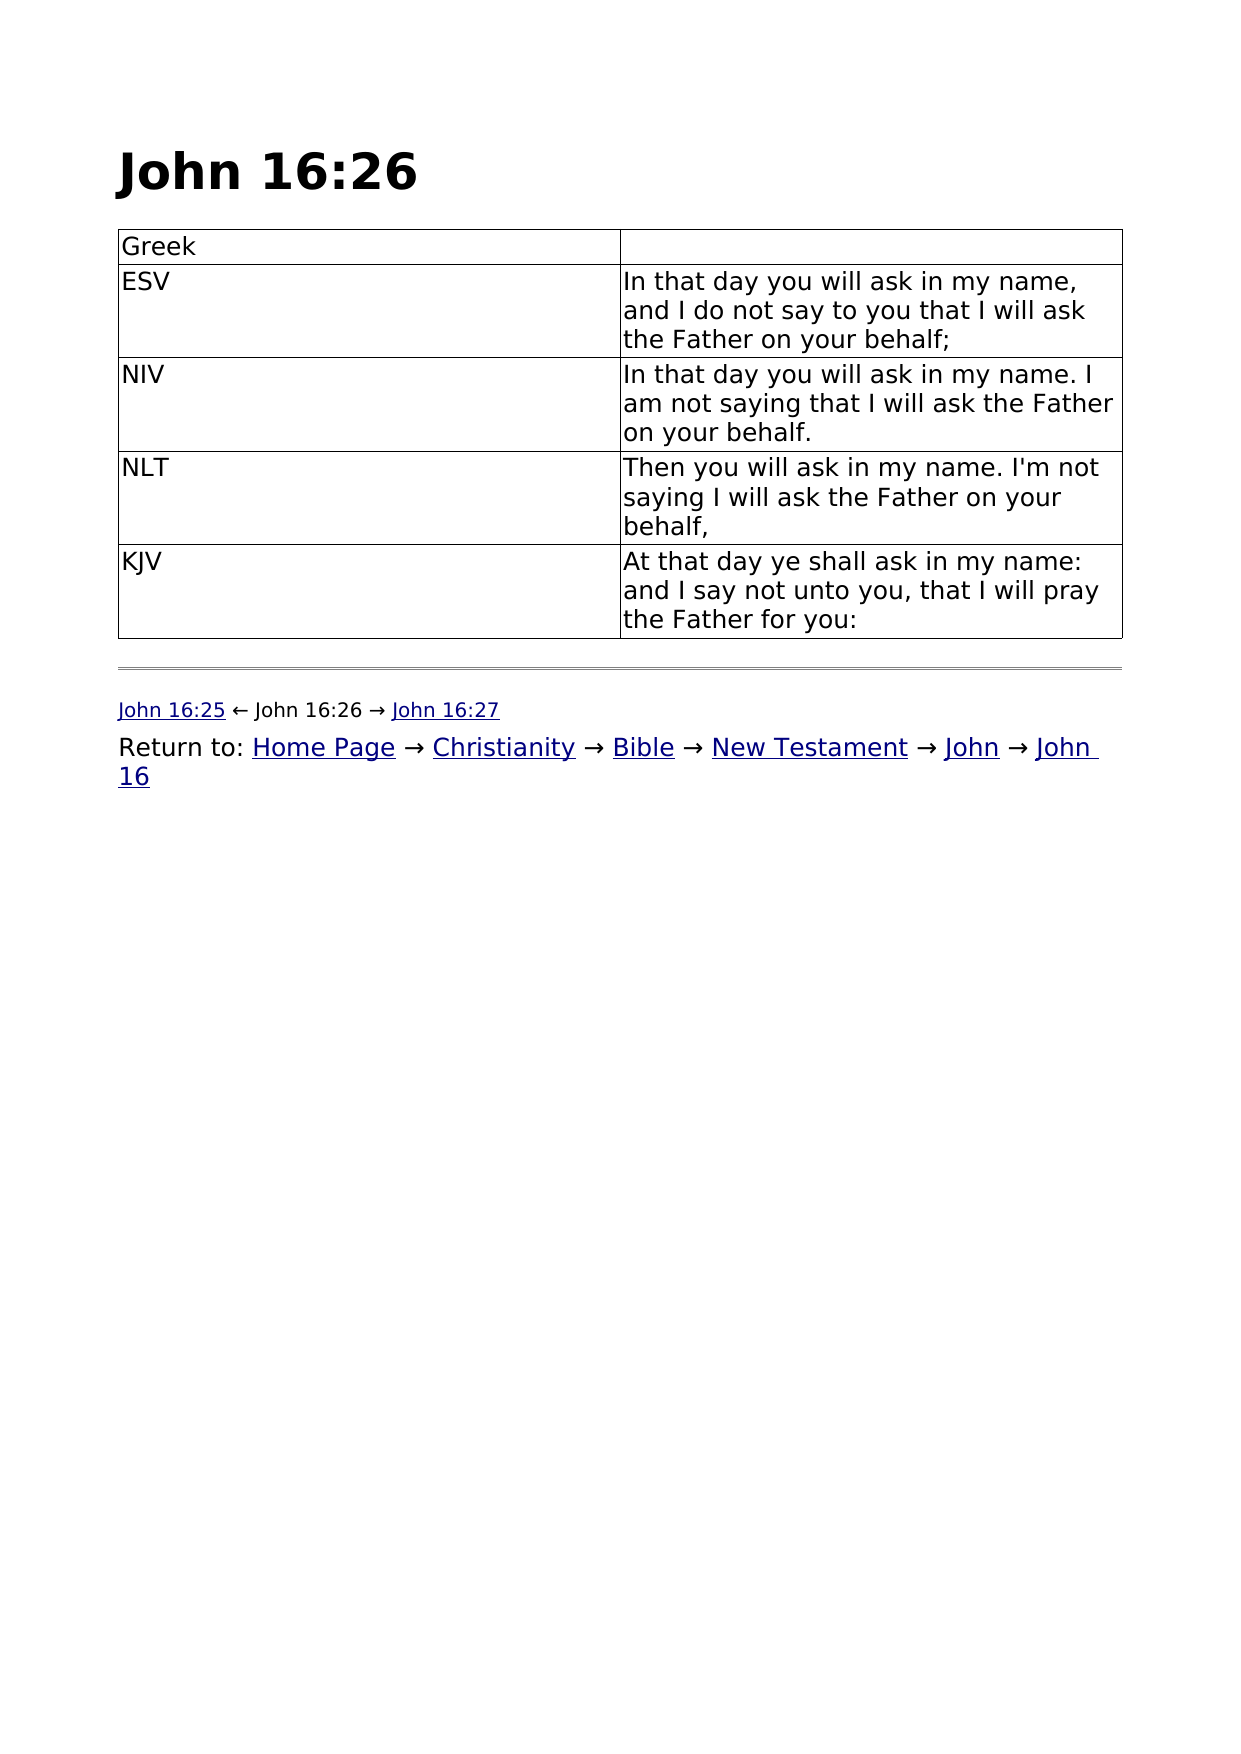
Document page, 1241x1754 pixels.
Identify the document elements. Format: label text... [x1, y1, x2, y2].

subtitle John 16:26 [118, 143, 1122, 201]
table_cell In that day you will ask in my name, and I do not say to you that I will ask the Father on your behalf; [621, 265, 1122, 357]
text John 16:25 ← John 16:26 → John 16:27 [118, 699, 1122, 733]
table_cell NIV [119, 358, 620, 451]
table_cell NLT [119, 452, 620, 544]
table_header [621, 230, 1122, 264]
table_cell In that day you will ask in my name. I am not saying that I will ask the Father on your behalf. [621, 358, 1122, 451]
table_cell Then you will ask in my name. I'm not saying I will ask the Father on your behalf, [621, 452, 1122, 544]
table_cell At that day ye shall ask in my name: and I say not unto you, that I will pray the Father for you: [621, 545, 1122, 637]
table_cell ESV [119, 265, 620, 357]
table_header Greek [119, 230, 620, 264]
table_cell KJV [119, 545, 620, 637]
text Return to: Home Page → Christianity → Bible → New Testament → John → John 16 [118, 733, 1122, 791]
